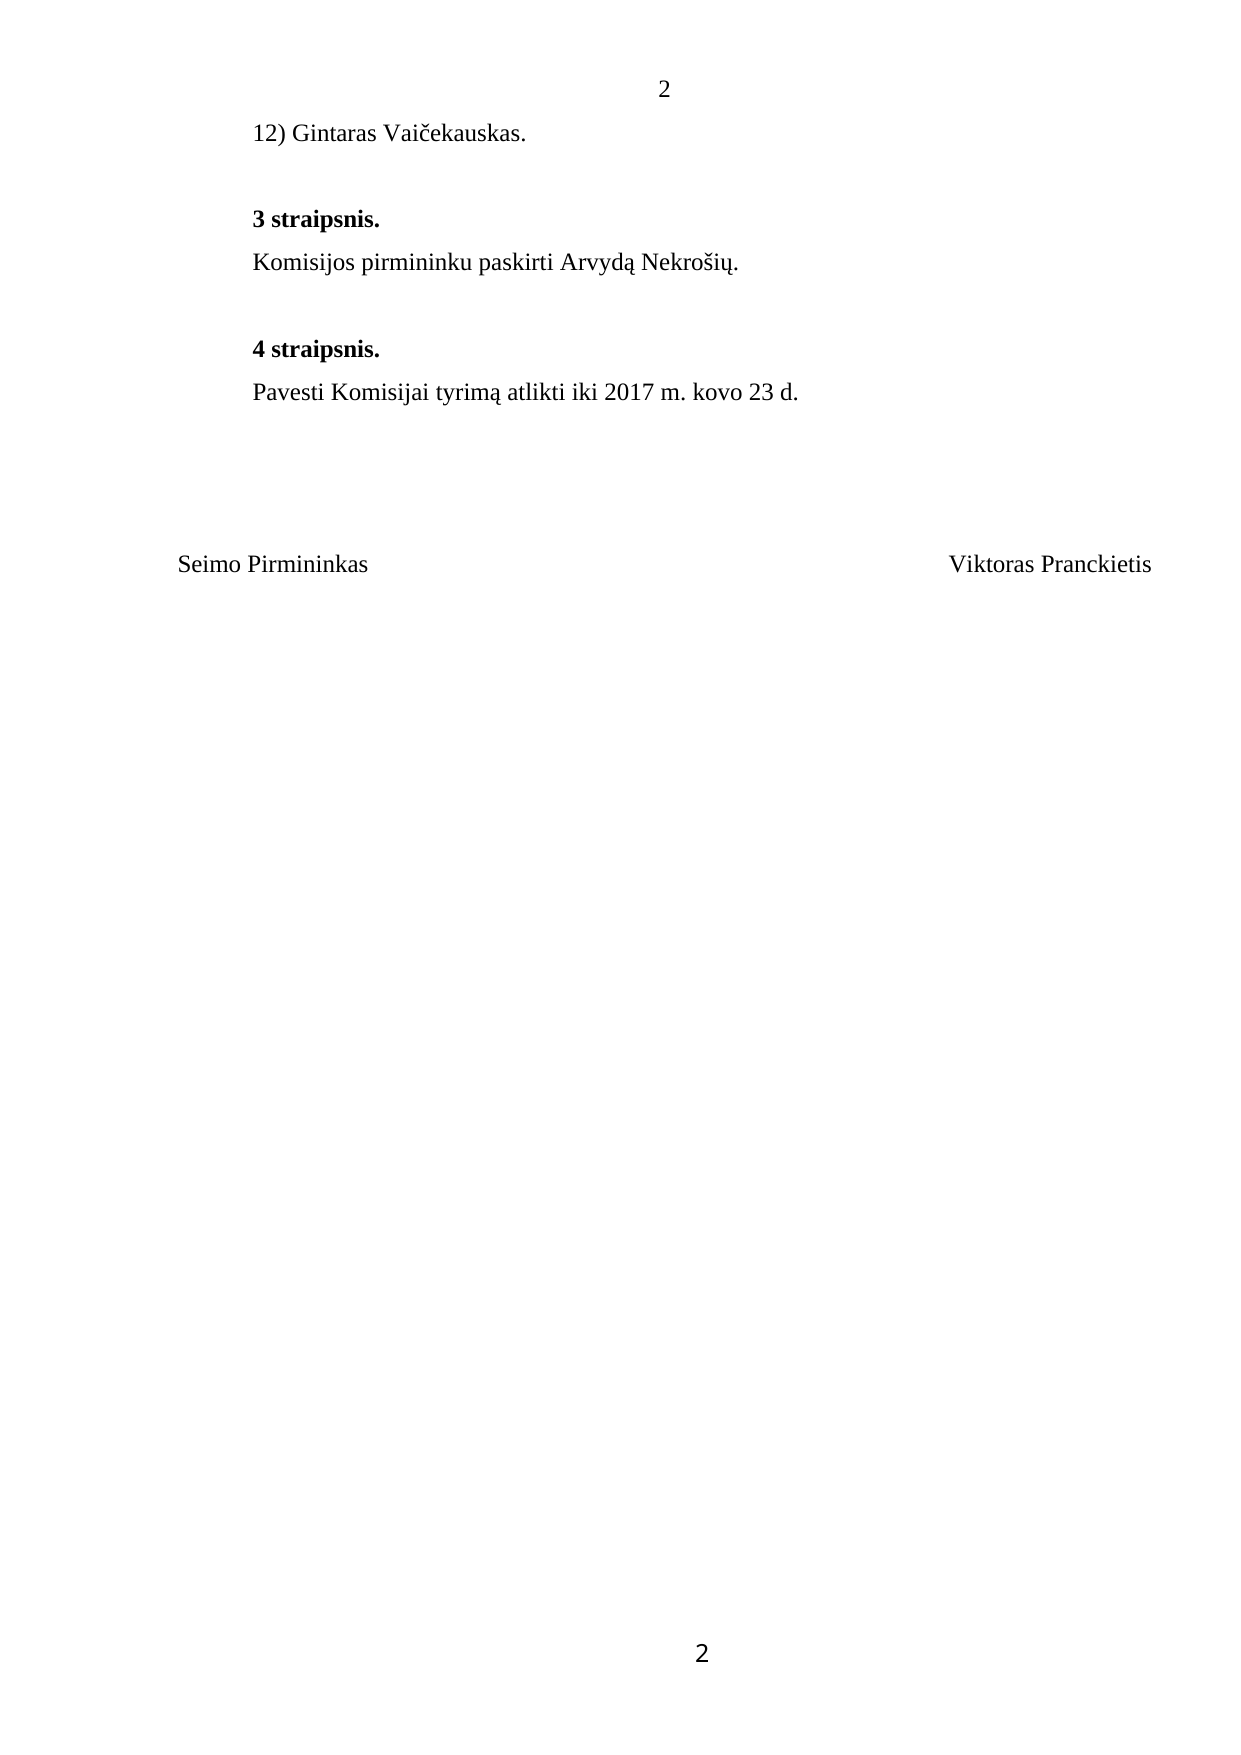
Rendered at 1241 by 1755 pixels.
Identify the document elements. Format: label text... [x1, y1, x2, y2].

text 12) Gintaras Vaičekauskas. [177, 118, 1152, 147]
text 4 straipsnis. [177, 334, 1152, 362]
text Seimo Pirmininkas Viktoras Pranckietis [177, 549, 1152, 578]
text Pavesti Komisijai tyrimą atlikti iki 2017 m. kovo 23 d. [177, 377, 1152, 406]
text 3 straipsnis. [177, 204, 1152, 233]
text Komisijos pirmininku paskirti Arvydą Nekrošių. [177, 247, 1152, 276]
